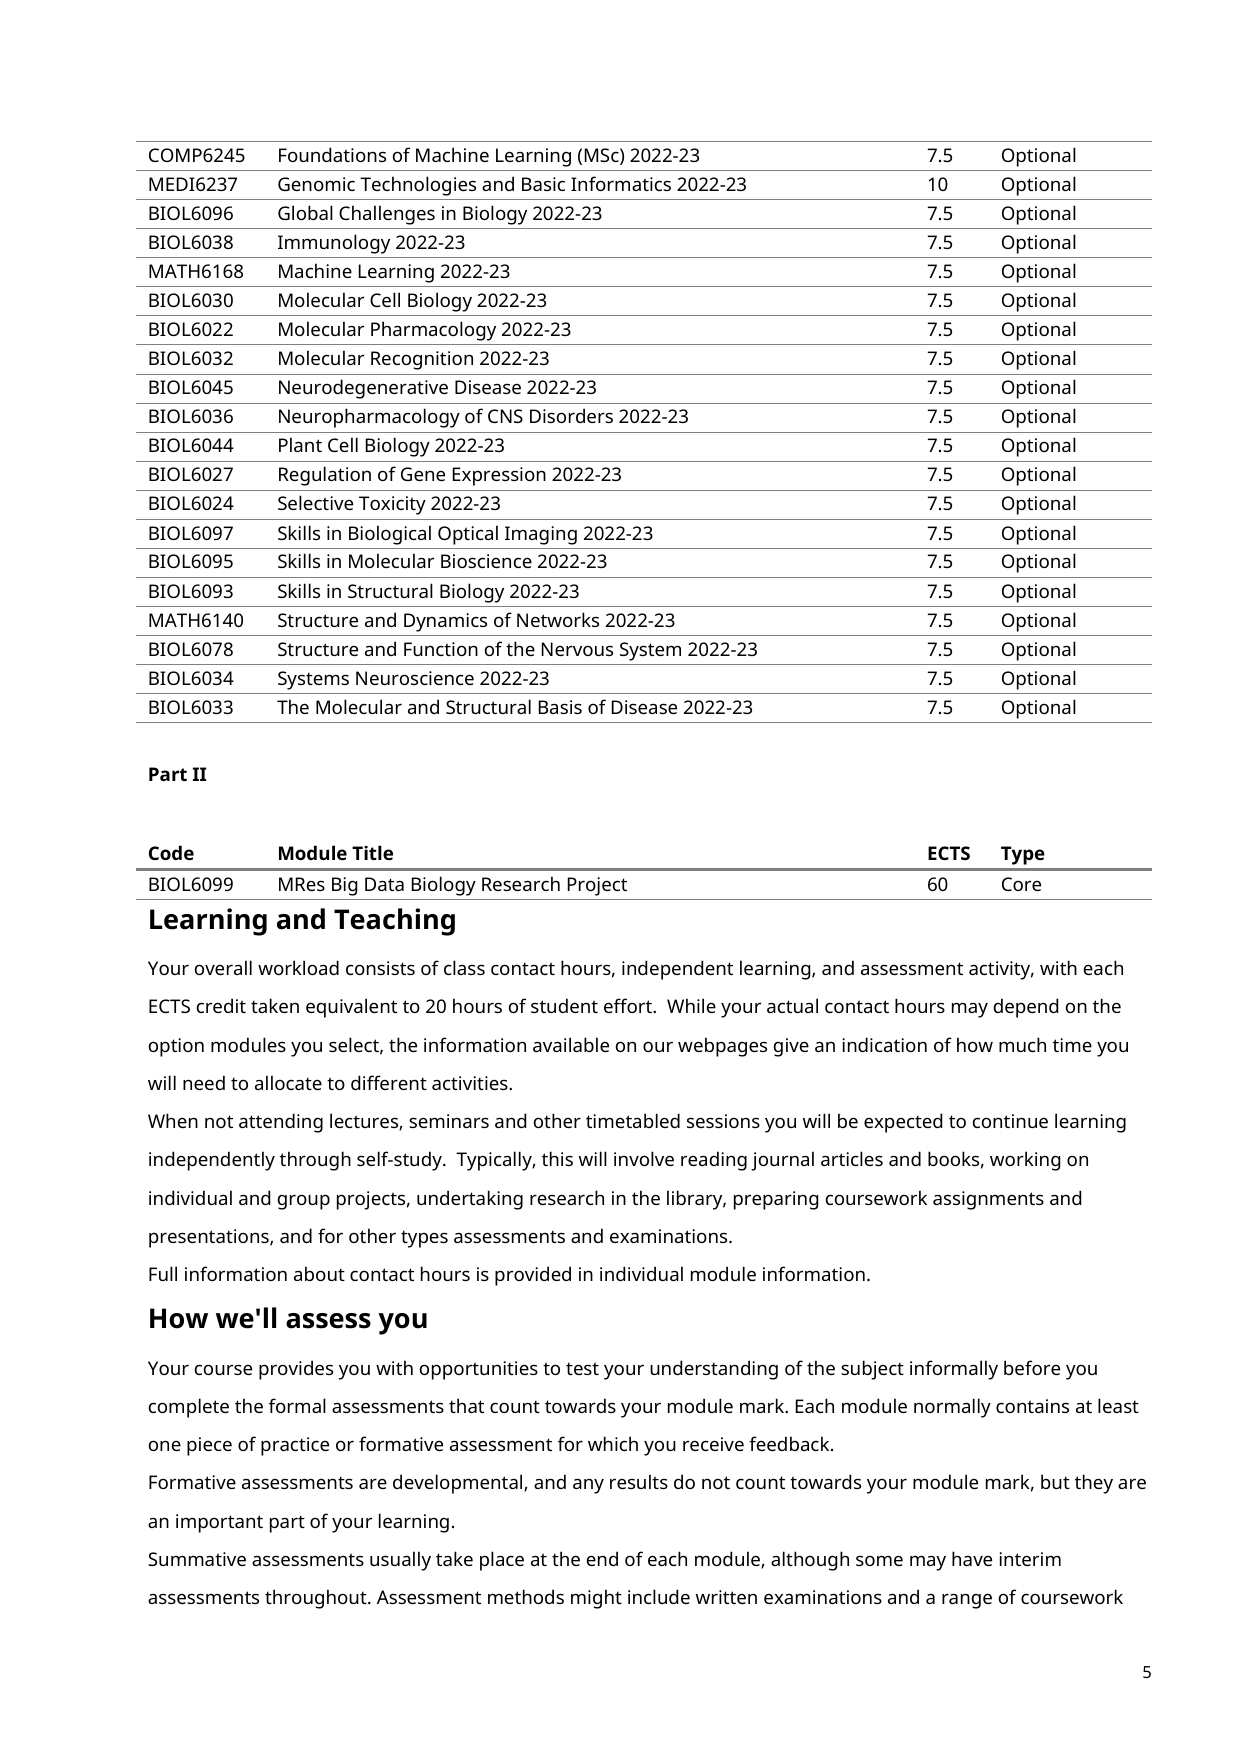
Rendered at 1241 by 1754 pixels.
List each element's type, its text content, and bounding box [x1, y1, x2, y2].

table_cell Optional [989, 520, 1152, 548]
table_cell 7.5 [916, 404, 989, 432]
table_cell Structure and Function of the Nervous System 2022-23 [266, 636, 916, 664]
table_cell 7.5 [916, 142, 989, 170]
table_cell Optional [989, 549, 1152, 577]
table_cell Neurodegenerative Disease 2022-23 [266, 375, 916, 402]
table_cell BIOL6034 [136, 665, 266, 693]
table_cell Regulation of Gene Expression 2022-23 [266, 462, 916, 490]
table_cell Optional [989, 578, 1152, 606]
text Your overall workload consists of class contact hours, independent learning, and assessment activity, with each ECTS credit taken equivalent to 20 hours of student effort. While your actual contact hours may depend on the option modules you select, the information available on our webpages give an indication of how much time you will need to allocate to different activities. [148, 956, 1152, 1096]
subtitle Learning and Teaching [148, 900, 1152, 937]
table_cell 7.5 [916, 578, 989, 606]
table_cell 60 [916, 871, 989, 899]
table_cell Optional [989, 316, 1152, 344]
table_cell Optional [989, 171, 1152, 199]
table_cell BIOL6099 [136, 871, 266, 899]
table_cell Global Challenges in Biology 2022-23 [266, 200, 916, 228]
table_cell 7.5 [916, 549, 989, 577]
table_cell MATH6140 [136, 607, 266, 635]
table_cell Molecular Pharmacology 2022-23 [266, 316, 916, 344]
table_cell Optional [989, 404, 1152, 432]
table_cell Optional [989, 491, 1152, 519]
table_cell Optional [989, 258, 1152, 286]
text Your course provides you with opportunities to test your understanding of the subject informally before you complete the formal assessments that count towards your module mark. Each module normally contains at least one piece of practice or formative assessment for which you receive feedback. [148, 1355, 1152, 1457]
table_cell 7.5 [916, 462, 989, 490]
table_cell 7.5 [916, 636, 989, 664]
table_cell Optional [989, 229, 1152, 257]
table_cell 7.5 [916, 491, 989, 519]
table_cell BIOL6044 [136, 433, 266, 461]
table_cell Optional [989, 375, 1152, 402]
table_cell Selective Toxicity 2022-23 [266, 491, 916, 519]
table_cell BIOL6030 [136, 287, 266, 315]
text Summative assessments usually take place at the end of each module, although some may have interim assessments throughout. Assessment methods might include written examinations and a range of coursework [148, 1546, 1152, 1610]
table_cell Part II [136, 723, 1152, 840]
table_cell MATH6168 [136, 258, 266, 286]
table_cell Optional [989, 142, 1152, 170]
table_cell Genomic Technologies and Basic Informatics 2022-23 [266, 171, 916, 199]
table_cell 7.5 [916, 694, 989, 722]
table_cell Optional [989, 665, 1152, 693]
table_cell BIOL6022 [136, 316, 266, 344]
table_cell Optional [989, 607, 1152, 635]
table_cell Optional [989, 200, 1152, 228]
text Formative assessments are developmental, and any results do not count towards your module mark, but they are an important part of your learning. [148, 1470, 1152, 1533]
table_cell Neuropharmacology of CNS Disorders 2022-23 [266, 404, 916, 432]
table_cell The Molecular and Structural Basis of Disease 2022-23 [266, 694, 916, 722]
table_cell 7.5 [916, 258, 989, 286]
table_cell Module Title [266, 840, 916, 868]
subtitle How we'll assess you [148, 1300, 1152, 1337]
table_cell 7.5 [916, 665, 989, 693]
table_cell BIOL6093 [136, 578, 266, 606]
table_cell BIOL6032 [136, 345, 266, 373]
table_cell BIOL6078 [136, 636, 266, 664]
table_cell Plant Cell Biology 2022-23 [266, 433, 916, 461]
table_cell 7.5 [916, 375, 989, 402]
table_cell 7.5 [916, 229, 989, 257]
table_cell Structure and Dynamics of Networks 2022-23 [266, 607, 916, 635]
table_cell MEDI6237 [136, 171, 266, 199]
table_cell Molecular Cell Biology 2022-23 [266, 287, 916, 315]
table_cell MRes Big Data Biology Research Project [266, 871, 916, 899]
table_cell Skills in Structural Biology 2022-23 [266, 578, 916, 606]
table_cell BIOL6045 [136, 375, 266, 402]
table_cell BIOL6095 [136, 549, 266, 577]
table_cell Machine Learning 2022-23 [266, 258, 916, 286]
table_cell Immunology 2022-23 [266, 229, 916, 257]
table_cell Foundations of Machine Learning (MSc) 2022-23 [266, 142, 916, 170]
table_cell 7.5 [916, 520, 989, 548]
table_cell Molecular Recognition 2022-23 [266, 345, 916, 373]
table_cell BIOL6036 [136, 404, 266, 432]
table_cell 7.5 [916, 287, 989, 315]
table_cell Skills in Biological Optical Imaging 2022-23 [266, 520, 916, 548]
table_cell 7.5 [916, 345, 989, 373]
text When not attending lectures, seminars and other timetabled sessions you will be expected to continue learning independently through self-study. Typically, this will involve reading journal articles and books, working on individual and group projects, undertaking research in the library, preparing coursework assignments and presentations, and for other types assessments and examinations. [148, 1108, 1152, 1249]
table_cell BIOL6027 [136, 462, 266, 490]
table_cell Optional [989, 287, 1152, 315]
table_cell BIOL6097 [136, 520, 266, 548]
table_cell Optional [989, 694, 1152, 722]
table_cell Optional [989, 636, 1152, 664]
table_cell BIOL6038 [136, 229, 266, 257]
table_cell BIOL6024 [136, 491, 266, 519]
table_cell Core [989, 871, 1152, 899]
table_cell Code [136, 840, 266, 868]
table_cell Optional [989, 462, 1152, 490]
table_cell BIOL6033 [136, 694, 266, 722]
table_cell Optional [989, 345, 1152, 373]
table_cell Skills in Molecular Bioscience 2022-23 [266, 549, 916, 577]
table_cell Systems Neuroscience 2022-23 [266, 665, 916, 693]
table_cell Optional [989, 433, 1152, 461]
table_cell COMP6245 [136, 142, 266, 170]
table_cell 7.5 [916, 607, 989, 635]
table_cell 7.5 [916, 316, 989, 344]
table_cell Type [989, 840, 1152, 868]
table_cell BIOL6096 [136, 200, 266, 228]
table_cell 10 [916, 171, 989, 199]
table_cell ECTS [916, 840, 989, 868]
table_cell 7.5 [916, 200, 989, 228]
text Full information about contact hours is provided in individual module information. [148, 1261, 1152, 1287]
table_cell 7.5 [916, 433, 989, 461]
